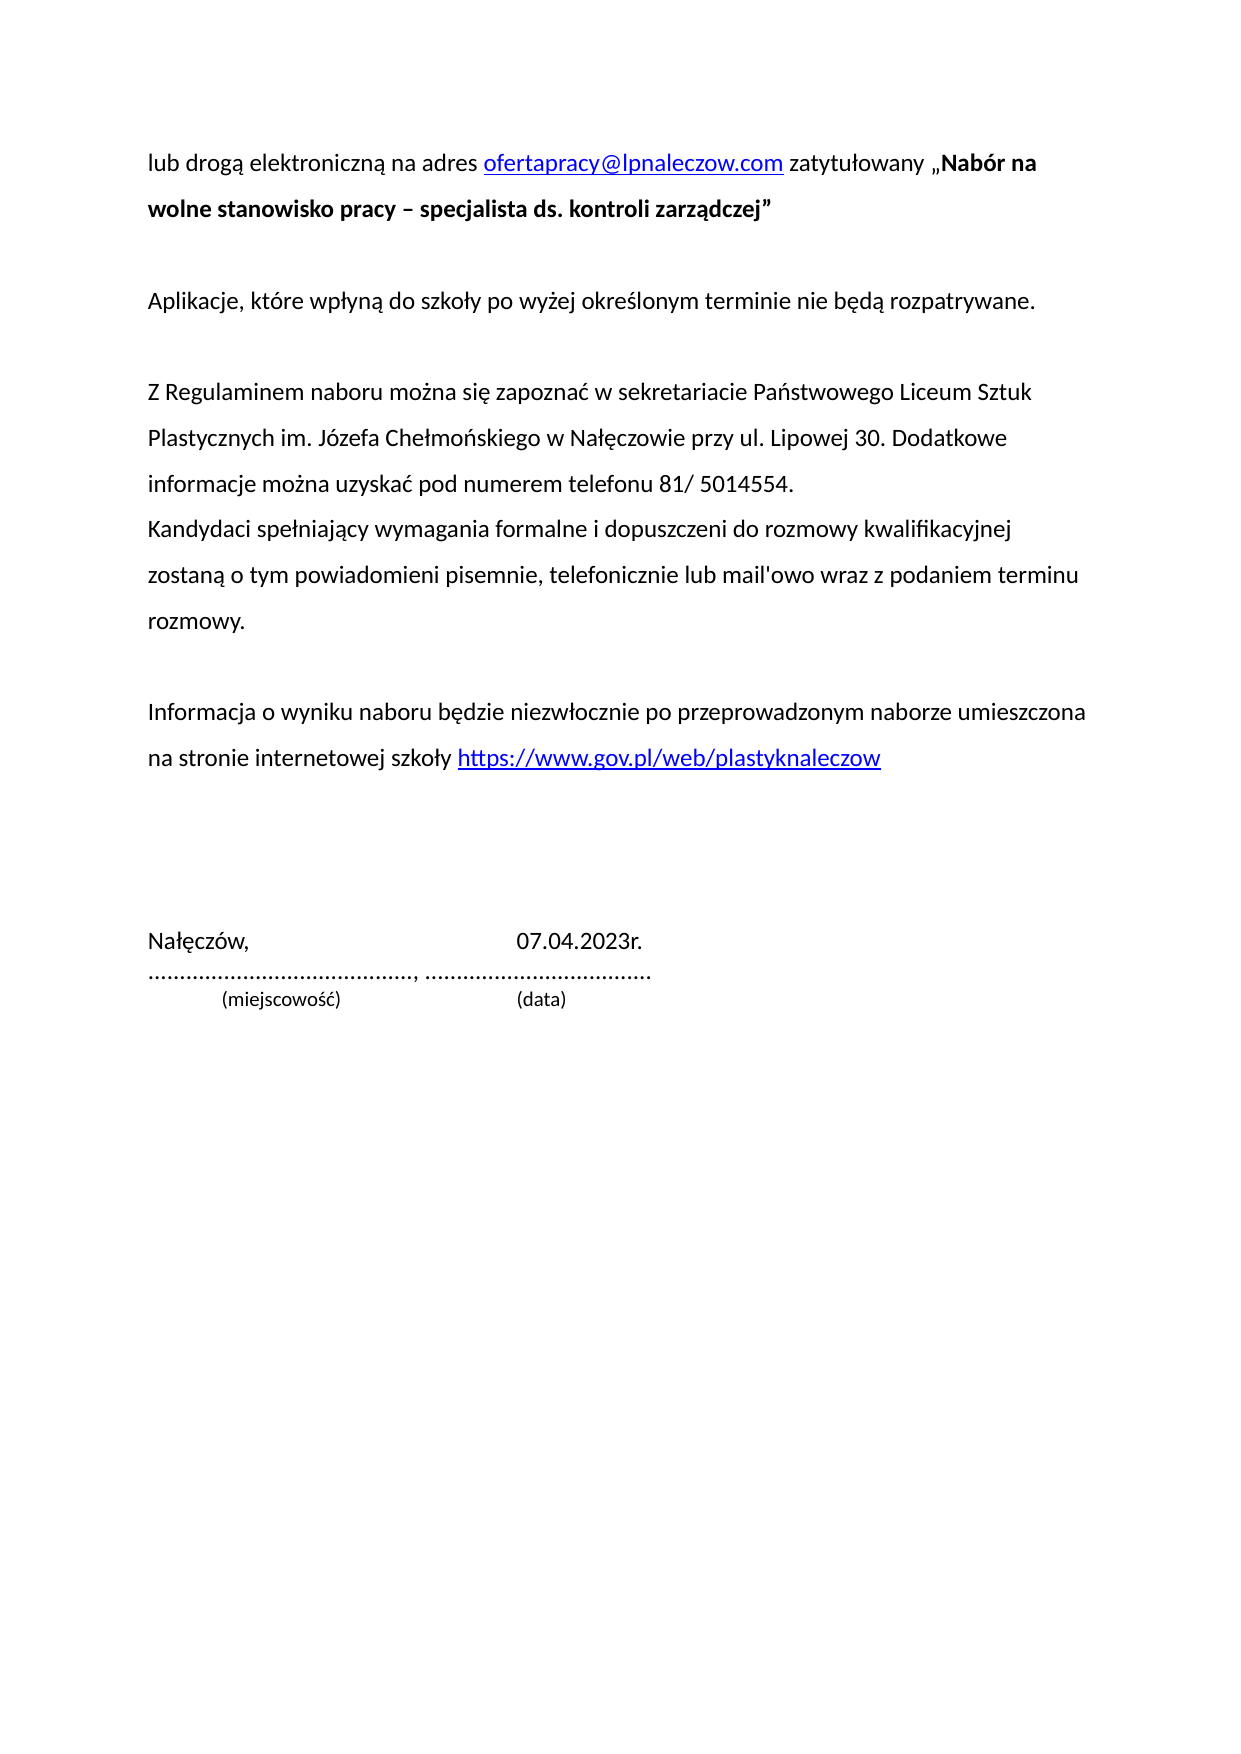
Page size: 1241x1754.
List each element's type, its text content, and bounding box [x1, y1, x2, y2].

text (miejscowość) (data) [148, 986, 1093, 1011]
text .........................................., .................................... [148, 956, 1093, 986]
text Z Regulaminem naboru można się zapoznać w sekretariacie Państwowego Liceum Sztuk Plastycznych im. Józefa Chełmońskiego w Nałęczowie przy ul. Lipowej 30. Dodatkowe informacje można uzyskać pod numerem telefonu 81/ 5014554. [148, 376, 1093, 498]
text Aplikacje, które wpłyną do szkoły po wyżej określonym terminie nie będą rozpatrywane. [148, 285, 1093, 315]
text lub drogą elektroniczną na adres ofertapracy@lpnaleczow.com zatytułowany „Nabór na wolne stanowisko pracy – specjalista ds. kontroli zarządczej” [148, 148, 1093, 224]
text Nałęczów, 07.04.2023r. [148, 925, 1093, 956]
text Kandydaci spełniający wymagania formalne i dopuszczeni do rozmowy kwalifikacyjnej zostaną o tym powiadomieni pisemnie, telefonicznie lub mail'owo wraz z podaniem terminu rozmowy. [148, 513, 1093, 635]
text Informacja o wyniku naboru będzie niezwłocznie po przeprowadzonym naborze umieszczona na stronie internetowej szkoły https://www.gov.pl/web/plastyknaleczow [148, 696, 1093, 773]
